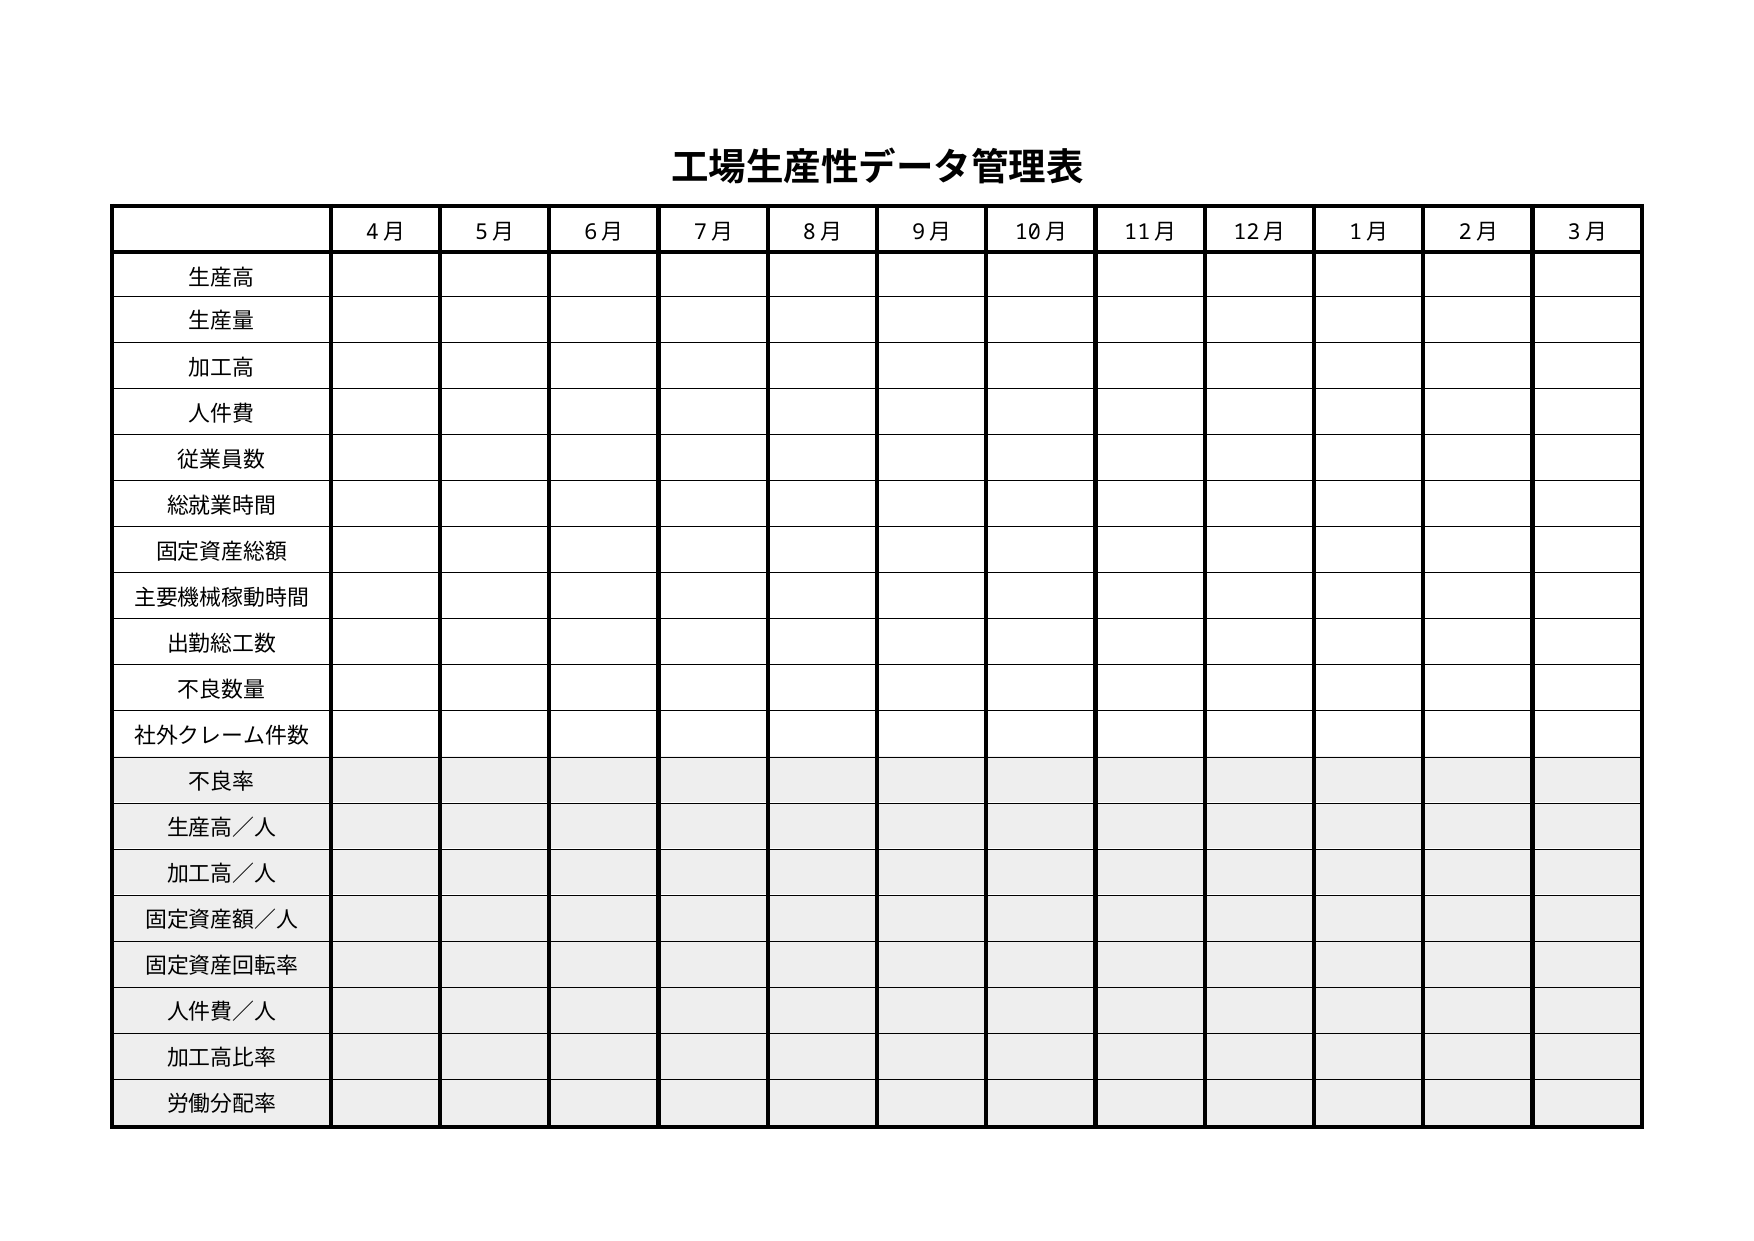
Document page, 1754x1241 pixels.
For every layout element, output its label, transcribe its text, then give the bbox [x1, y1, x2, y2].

table_cell 不良率 [114, 758, 329, 802]
table_cell [661, 435, 766, 480]
table_cell [1535, 619, 1640, 664]
table_cell [661, 850, 766, 894]
table_cell [1535, 758, 1640, 802]
table_cell 総就業時間 [114, 481, 329, 526]
table_cell [333, 343, 438, 388]
table_cell [551, 665, 656, 710]
table_cell [1316, 896, 1421, 941]
table_cell [1098, 942, 1203, 987]
table_cell [1535, 527, 1640, 572]
table_cell [879, 254, 984, 296]
table_cell [1207, 896, 1312, 941]
table_cell [1316, 619, 1421, 664]
table_cell [879, 1034, 984, 1079]
table_cell [1207, 942, 1312, 987]
table_cell [770, 389, 875, 434]
table_cell [1316, 1080, 1421, 1125]
table_cell [879, 896, 984, 941]
table_cell [551, 1034, 656, 1079]
table_cell [1098, 850, 1203, 894]
table_cell [988, 988, 1093, 1033]
table_cell [333, 850, 438, 894]
table_cell [1425, 481, 1530, 526]
table_cell [1207, 804, 1312, 848]
table_cell [1535, 573, 1640, 618]
table_cell [770, 896, 875, 941]
table_cell [661, 942, 766, 987]
table_cell [1425, 435, 1530, 480]
table_cell [1316, 435, 1421, 480]
table_cell [1425, 343, 1530, 388]
table_cell [988, 389, 1093, 434]
table_header 5月 [442, 208, 547, 250]
table_cell [988, 1080, 1093, 1125]
table_cell [988, 711, 1093, 756]
table_cell [551, 850, 656, 894]
table_cell [1098, 254, 1203, 296]
table_cell [770, 942, 875, 987]
table_cell [1316, 343, 1421, 388]
table_header 3月 [1535, 208, 1640, 250]
table_cell [879, 481, 984, 526]
table_cell [1207, 481, 1312, 526]
table_cell [1535, 1080, 1640, 1125]
table_cell [879, 850, 984, 894]
table_cell [879, 665, 984, 710]
table_cell [661, 527, 766, 572]
table_cell [1098, 665, 1203, 710]
table_cell [551, 297, 656, 342]
table_cell [1316, 389, 1421, 434]
table_cell [1425, 527, 1530, 572]
table_cell [333, 988, 438, 1033]
table_cell [1535, 481, 1640, 526]
table_cell [442, 758, 547, 802]
table_cell [1535, 988, 1640, 1033]
table_cell [442, 619, 547, 664]
table_cell 従業員数 [114, 435, 329, 480]
table_cell [442, 527, 547, 572]
table_cell [879, 343, 984, 388]
table_cell [1425, 850, 1530, 894]
table_cell [442, 481, 547, 526]
table_cell [770, 711, 875, 756]
table_cell [988, 942, 1093, 987]
table_cell [551, 711, 656, 756]
table_cell [879, 758, 984, 802]
table_cell [442, 389, 547, 434]
table_cell [1316, 573, 1421, 618]
table_header 12月 [1207, 208, 1312, 250]
table_cell [1316, 1034, 1421, 1079]
table_header 11月 [1098, 208, 1203, 250]
table_cell [1207, 988, 1312, 1033]
table_cell [879, 297, 984, 342]
table_cell [1316, 297, 1421, 342]
table_cell [1207, 1034, 1312, 1079]
table_cell [1098, 481, 1203, 526]
table_cell [1098, 389, 1203, 434]
table_cell [879, 1080, 984, 1125]
table_cell [770, 254, 875, 296]
table_cell 人件費／人 [114, 988, 329, 1033]
table_cell [333, 758, 438, 802]
table_cell [333, 254, 438, 296]
table_cell [1316, 481, 1421, 526]
table_cell [1316, 711, 1421, 756]
table_cell 社外クレーム件数 [114, 711, 329, 756]
table_cell [879, 711, 984, 756]
table_cell [1098, 343, 1203, 388]
table_cell [1207, 665, 1312, 710]
table_cell [442, 850, 547, 894]
table_cell [442, 942, 547, 987]
table_cell [1425, 1034, 1530, 1079]
table_cell 固定資産総額 [114, 527, 329, 572]
table_cell [1207, 343, 1312, 388]
table_cell [879, 942, 984, 987]
table_cell 人件費 [114, 389, 329, 434]
table_cell [661, 758, 766, 802]
table_cell [1207, 711, 1312, 756]
table_cell [661, 573, 766, 618]
table_cell [333, 389, 438, 434]
table_cell [1207, 389, 1312, 434]
table_cell [988, 297, 1093, 342]
table_cell [333, 711, 438, 756]
table_cell [1098, 1080, 1203, 1125]
table_cell [1316, 758, 1421, 802]
table_cell [988, 254, 1093, 296]
table_cell [1316, 942, 1421, 987]
table_cell [879, 527, 984, 572]
table_cell [551, 896, 656, 941]
table_cell [770, 481, 875, 526]
table_cell [1207, 619, 1312, 664]
table_cell [770, 343, 875, 388]
table_cell [661, 297, 766, 342]
table_cell [1098, 297, 1203, 342]
table_cell [551, 573, 656, 618]
table_cell [1098, 988, 1203, 1033]
title 工場生産性データ管理表 [112, 137, 1642, 191]
table_cell [1535, 850, 1640, 894]
table_cell [1207, 254, 1312, 296]
table_cell [661, 343, 766, 388]
table_cell [1425, 389, 1530, 434]
table_cell [442, 711, 547, 756]
table_cell [661, 619, 766, 664]
table_cell [551, 804, 656, 848]
table_cell [770, 573, 875, 618]
table_cell [770, 758, 875, 802]
table_cell [333, 527, 438, 572]
table_cell [1098, 573, 1203, 618]
table_cell [661, 665, 766, 710]
table_cell [988, 896, 1093, 941]
table_cell [1535, 711, 1640, 756]
table_cell [1098, 435, 1203, 480]
table_cell [661, 988, 766, 1033]
table_cell [442, 1034, 547, 1079]
table_cell [442, 896, 547, 941]
table_cell [551, 942, 656, 987]
table_cell [988, 1034, 1093, 1079]
table_cell 出勤総工数 [114, 619, 329, 664]
table_cell [1098, 619, 1203, 664]
table_cell [1207, 1080, 1312, 1125]
table_cell [879, 804, 984, 848]
table_cell [1098, 527, 1203, 572]
table_cell [1535, 297, 1640, 342]
table_cell [333, 1080, 438, 1125]
table_cell [1316, 850, 1421, 894]
table_cell [333, 1034, 438, 1079]
table_cell [661, 1080, 766, 1125]
table_cell [661, 389, 766, 434]
table_cell [551, 619, 656, 664]
table_cell [1535, 804, 1640, 848]
table_cell [1425, 804, 1530, 848]
table_cell [988, 343, 1093, 388]
table_cell [551, 435, 656, 480]
table_cell [1316, 527, 1421, 572]
table_cell [551, 389, 656, 434]
table_cell [333, 573, 438, 618]
table_cell [1535, 435, 1640, 480]
table_cell [1425, 573, 1530, 618]
table_cell [1316, 988, 1421, 1033]
table_cell [551, 758, 656, 802]
table_cell [879, 988, 984, 1033]
table_cell [988, 527, 1093, 572]
table_cell [661, 804, 766, 848]
table_cell [1425, 619, 1530, 664]
table_cell [333, 804, 438, 848]
table_cell [1535, 942, 1640, 987]
table_cell [1535, 389, 1640, 434]
table_cell [1425, 758, 1530, 802]
table_cell [1535, 254, 1640, 296]
table_cell [988, 804, 1093, 848]
table_cell [988, 481, 1093, 526]
table_cell [442, 988, 547, 1033]
table_cell [333, 297, 438, 342]
table_cell [879, 435, 984, 480]
table_cell [770, 435, 875, 480]
table_cell [988, 435, 1093, 480]
table_cell [1535, 343, 1640, 388]
table_cell [1425, 896, 1530, 941]
table_cell [1207, 850, 1312, 894]
table_cell [770, 804, 875, 848]
table_cell 生産量 [114, 297, 329, 342]
table_cell [661, 481, 766, 526]
table_cell [1098, 896, 1203, 941]
table_header 10月 [988, 208, 1093, 250]
table_cell 固定資産額／人 [114, 896, 329, 941]
table_cell [770, 297, 875, 342]
table_cell [770, 1080, 875, 1125]
table_cell [988, 573, 1093, 618]
table_cell [1535, 665, 1640, 710]
table_cell [1098, 1034, 1203, 1079]
table_cell [1425, 711, 1530, 756]
table_cell [442, 343, 547, 388]
table_cell [442, 573, 547, 618]
table_cell [333, 942, 438, 987]
table_header 8月 [770, 208, 875, 250]
table_cell 加工高 [114, 343, 329, 388]
table_cell [1207, 435, 1312, 480]
table_cell [879, 573, 984, 618]
table_cell [770, 988, 875, 1033]
table_cell [1207, 758, 1312, 802]
table_cell [1098, 711, 1203, 756]
table_cell [1098, 804, 1203, 848]
table_cell [551, 988, 656, 1033]
table_cell [988, 665, 1093, 710]
table_cell [442, 297, 547, 342]
table_cell [1425, 297, 1530, 342]
table_cell 労働分配率 [114, 1080, 329, 1125]
table_cell [442, 435, 547, 480]
table_cell [879, 619, 984, 664]
table_cell [988, 619, 1093, 664]
table_cell [333, 435, 438, 480]
table_cell [1425, 1080, 1530, 1125]
table_cell [1425, 254, 1530, 296]
table_cell [1425, 942, 1530, 987]
table_cell [442, 665, 547, 710]
table_cell [1098, 758, 1203, 802]
table_cell [1535, 1034, 1640, 1079]
table_cell [879, 389, 984, 434]
table_cell [551, 343, 656, 388]
table_cell [988, 850, 1093, 894]
table_header 7月 [661, 208, 766, 250]
table_cell 生産高／人 [114, 804, 329, 848]
table_cell 主要機械稼動時間 [114, 573, 329, 618]
table_cell [1316, 254, 1421, 296]
table_cell 加工高／人 [114, 850, 329, 894]
table_cell [770, 1034, 875, 1079]
table_header 4月 [333, 208, 438, 250]
table_cell [770, 665, 875, 710]
table_cell [551, 254, 656, 296]
table_cell 生産高 [114, 254, 329, 296]
table_header [114, 208, 329, 250]
table_cell [770, 527, 875, 572]
table_cell [1207, 527, 1312, 572]
table_cell [442, 254, 547, 296]
table_cell 固定資産回転率 [114, 942, 329, 987]
table_header 1月 [1316, 208, 1421, 250]
table_cell [442, 1080, 547, 1125]
table_cell [988, 758, 1093, 802]
table_cell [333, 481, 438, 526]
table_cell [333, 896, 438, 941]
table_cell [770, 850, 875, 894]
table_cell [551, 1080, 656, 1125]
table_cell [1207, 297, 1312, 342]
table_cell [1535, 896, 1640, 941]
table_header 6月 [551, 208, 656, 250]
table_cell [1316, 804, 1421, 848]
table_cell [1207, 573, 1312, 618]
table_header 9月 [879, 208, 984, 250]
table_cell [1316, 665, 1421, 710]
table_cell [551, 527, 656, 572]
table_cell 不良数量 [114, 665, 329, 710]
table_cell [333, 619, 438, 664]
table_cell [661, 254, 766, 296]
table_cell 加工高比率 [114, 1034, 329, 1079]
table_cell [661, 1034, 766, 1079]
table_cell [551, 481, 656, 526]
table_cell [442, 804, 547, 848]
table_cell [770, 619, 875, 664]
table_cell [333, 665, 438, 710]
table_cell [661, 896, 766, 941]
table_cell [661, 711, 766, 756]
table_cell [1425, 988, 1530, 1033]
table_header 2月 [1425, 208, 1530, 250]
table_cell [1425, 665, 1530, 710]
